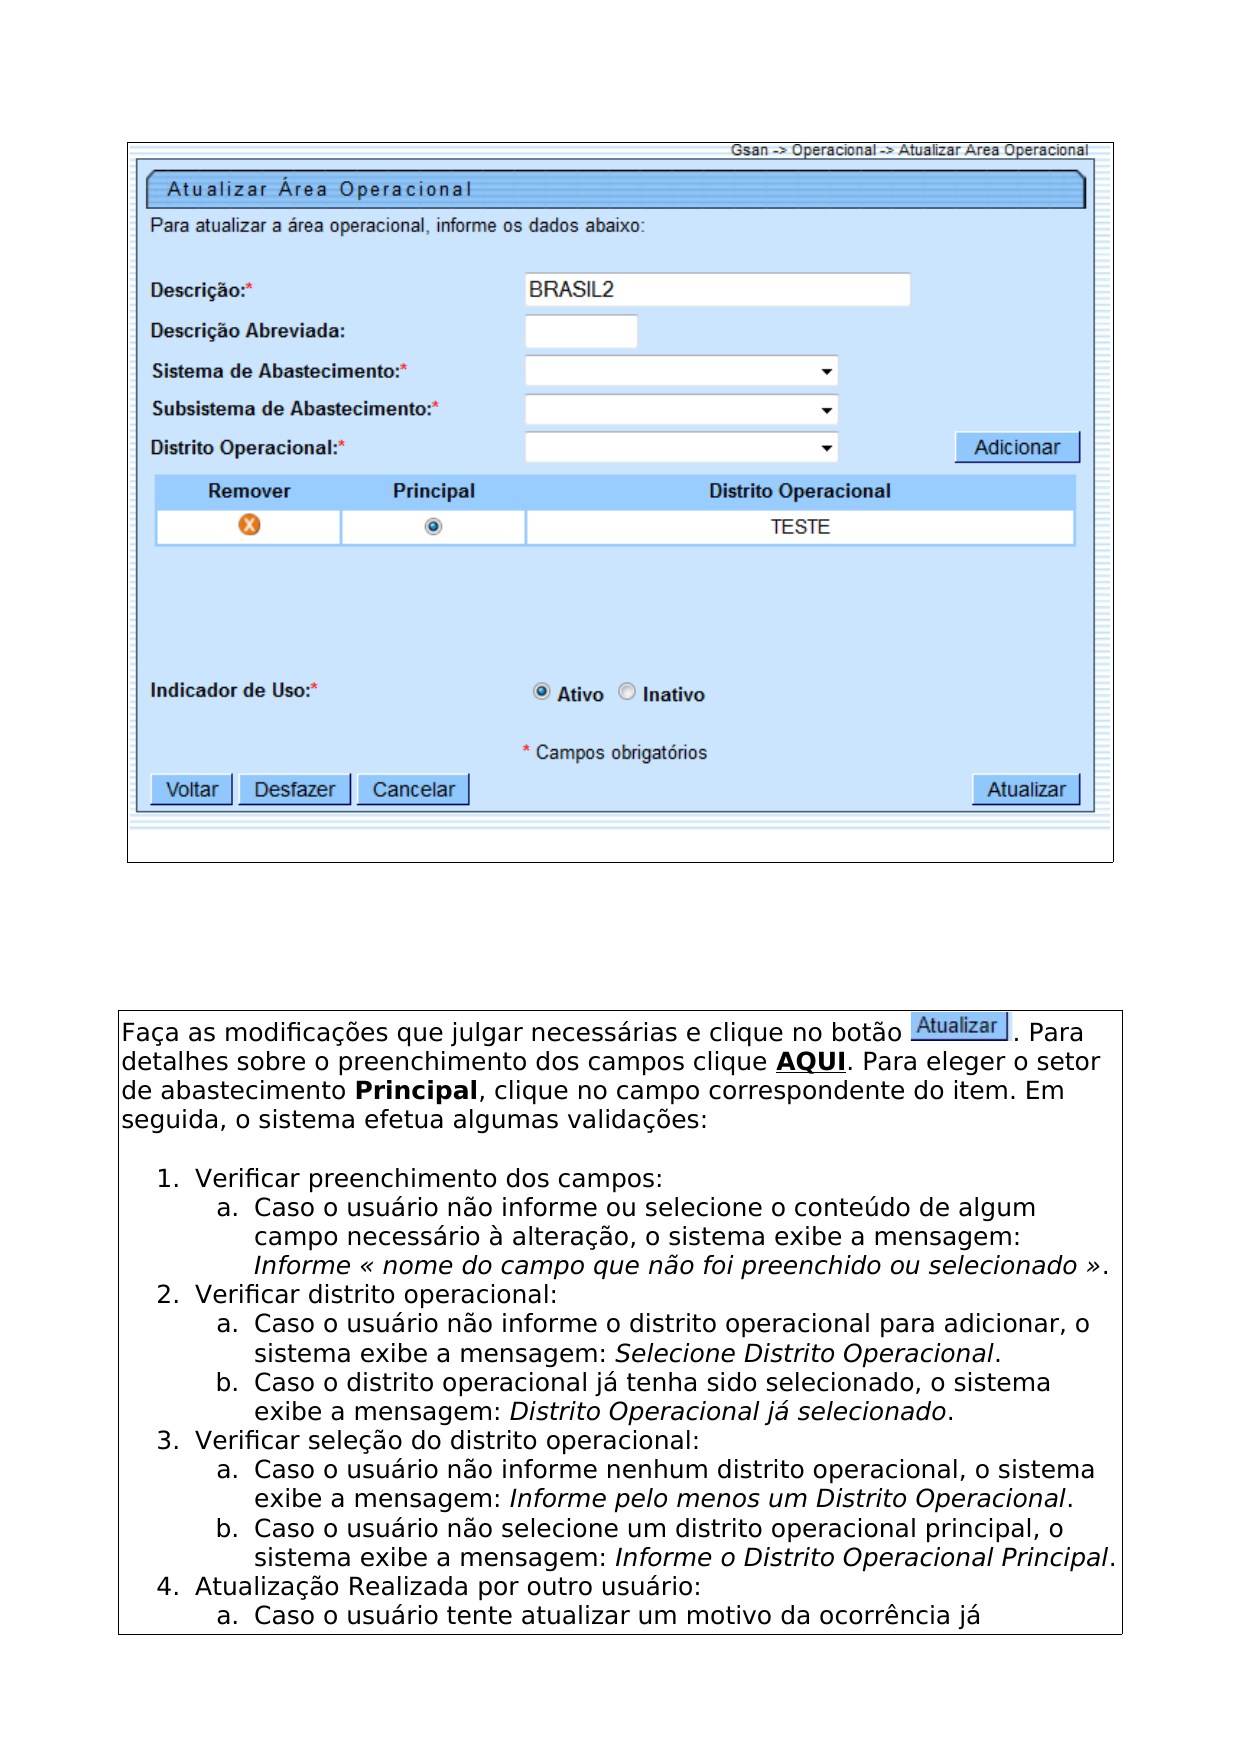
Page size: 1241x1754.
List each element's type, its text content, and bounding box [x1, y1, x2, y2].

table_header Faça as modificações que julgar necessárias e clique no botão . Para detalhes sobre o preenchimento dos campos clique AQUI. Para eleger o setor de abastecimento Principal, clique no campo correspondente do item. Em seguida, o sistema efetua algumas validações: Verificar preenchimento dos campos: Caso o usuário não informe ou selecione o conteúdo de algum campo necessário à alteração, o sistema exibe a mensagem: Informe « nome do campo que não foi preenchido ou selecionado ». Verificar distrito operacional: Caso o usuário não informe o distrito operacional para adicionar, o sistema exibe a mensagem: Selecione Distrito Operacional. Caso o distrito operacional já tenha sido selecionado, o sistema exibe a mensagem: Distrito Operacional já selecionado. Verificar seleção do distrito operacional: Caso o usuário não informe nenhum distrito operacional, o sistema exibe a mensagem: Informe pelo menos um Distrito Operacional. Caso o usuário não selecione um distrito operacional principal, o sistema exibe a mensagem: Informe o Distrito Operacional Principal. Atualização Realizada por outro usuário: Caso o usuário tente atualizar um motivo da ocorrência já [119, 1011, 1122, 1633]
picture [910, 1012, 1013, 1041]
picture [129, 144, 1111, 830]
table_header [128, 143, 1113, 862]
